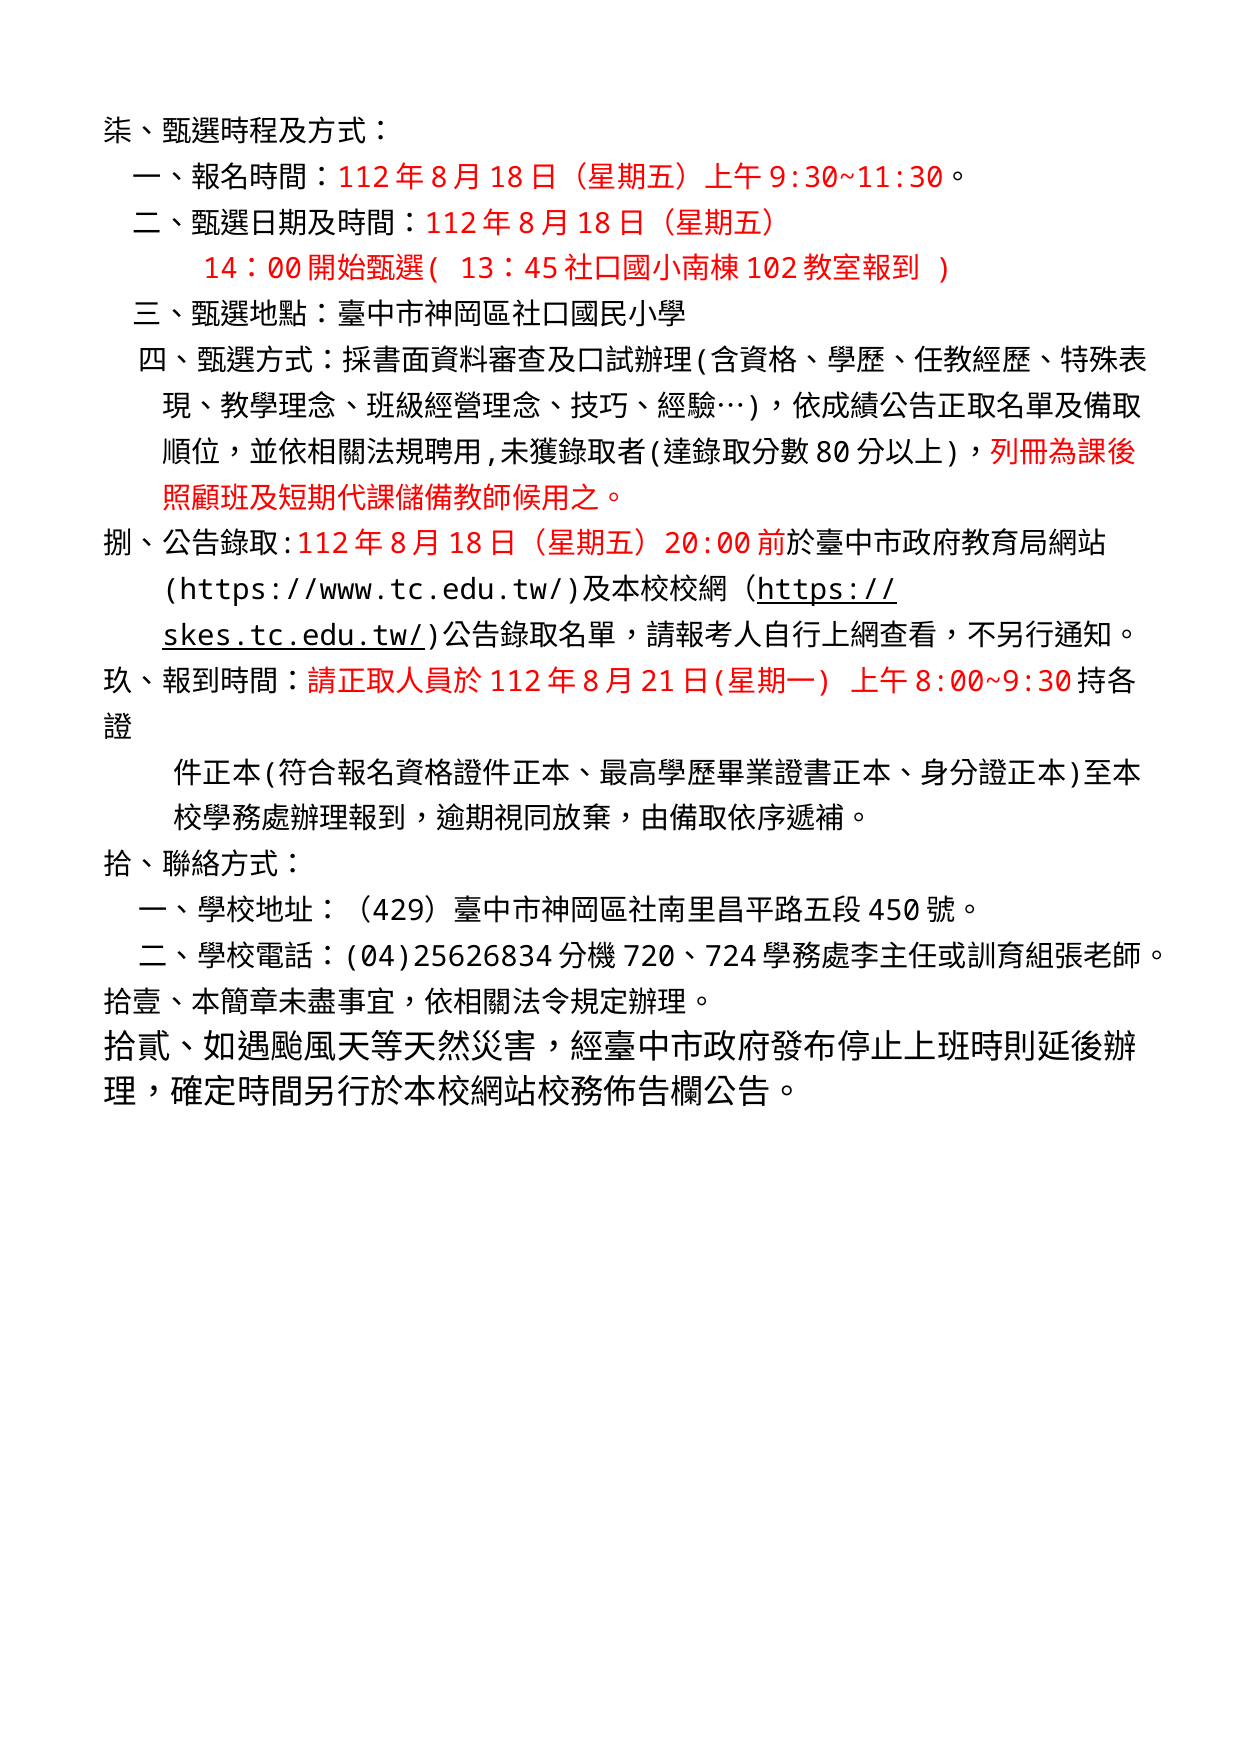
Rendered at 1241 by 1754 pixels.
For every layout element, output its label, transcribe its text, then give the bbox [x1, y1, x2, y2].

text 14：00開始甄選( 13：45社口國小南棟102教室報到 ) [103, 242, 1152, 288]
text 一、學校地址：（429）臺中市神岡區社南里昌平路五段450號。 [103, 884, 1152, 930]
text 玖、報到時間：請正取人員於112年8月21日(星期一) 上午8:00~9:30持各證 [103, 655, 1152, 746]
text 捌、公告錄取:112年8月18日（星期五）20:00前於臺中市政府教育局網站(https://www.tc.edu.tw/)及本校校網（https://skes.tc.edu.tw/)公告錄取名單，請報考人自行上網查看，不另行通知。 [103, 517, 1152, 655]
text 四、甄選方式：採書面資料審查及口試辦理(含資格、學歷、任教經歷、特殊表現、教學理念、班級經營理念、技巧、經驗…)，依成績公告正取名單及備取順位，並依相關法規聘用,未獲錄取者(達錄取分數80分以上)，列冊為課後照顧班及短期代課儲備教師候用之。 [103, 334, 1152, 517]
text 拾貳、如遇颱風天等天然災害，經臺中市政府發布停止上班時則延後辦理，確定時間另行於本校網站校務佈告欄公告。 [103, 1021, 1152, 1113]
text 二、學校電話：(04)25626834分機720、724學務處李主任或訓育組張老師。 [103, 930, 1152, 976]
text 拾、聯絡方式： [103, 838, 1152, 884]
text 拾壹、本簡章未盡事宜，依相關法令規定辦理。 [103, 976, 1152, 1021]
text 一、報名時間：112年8月18日（星期五）上午9:30~11:30。 [103, 151, 1152, 196]
text 校學務處辦理報到，逾期視同放棄，由備取依序遞補。 [103, 792, 1152, 838]
text 二、甄選日期及時間：112年8月18日（星期五） [103, 196, 1152, 242]
text 三、甄選地點：臺中市神岡區社口國民小學 [103, 288, 1152, 334]
text 柒、甄選時程及方式： [103, 105, 1152, 151]
text 件正本(符合報名資格證件正本、最高學歷畢業證書正本、身分證正本)至本 [103, 746, 1152, 792]
